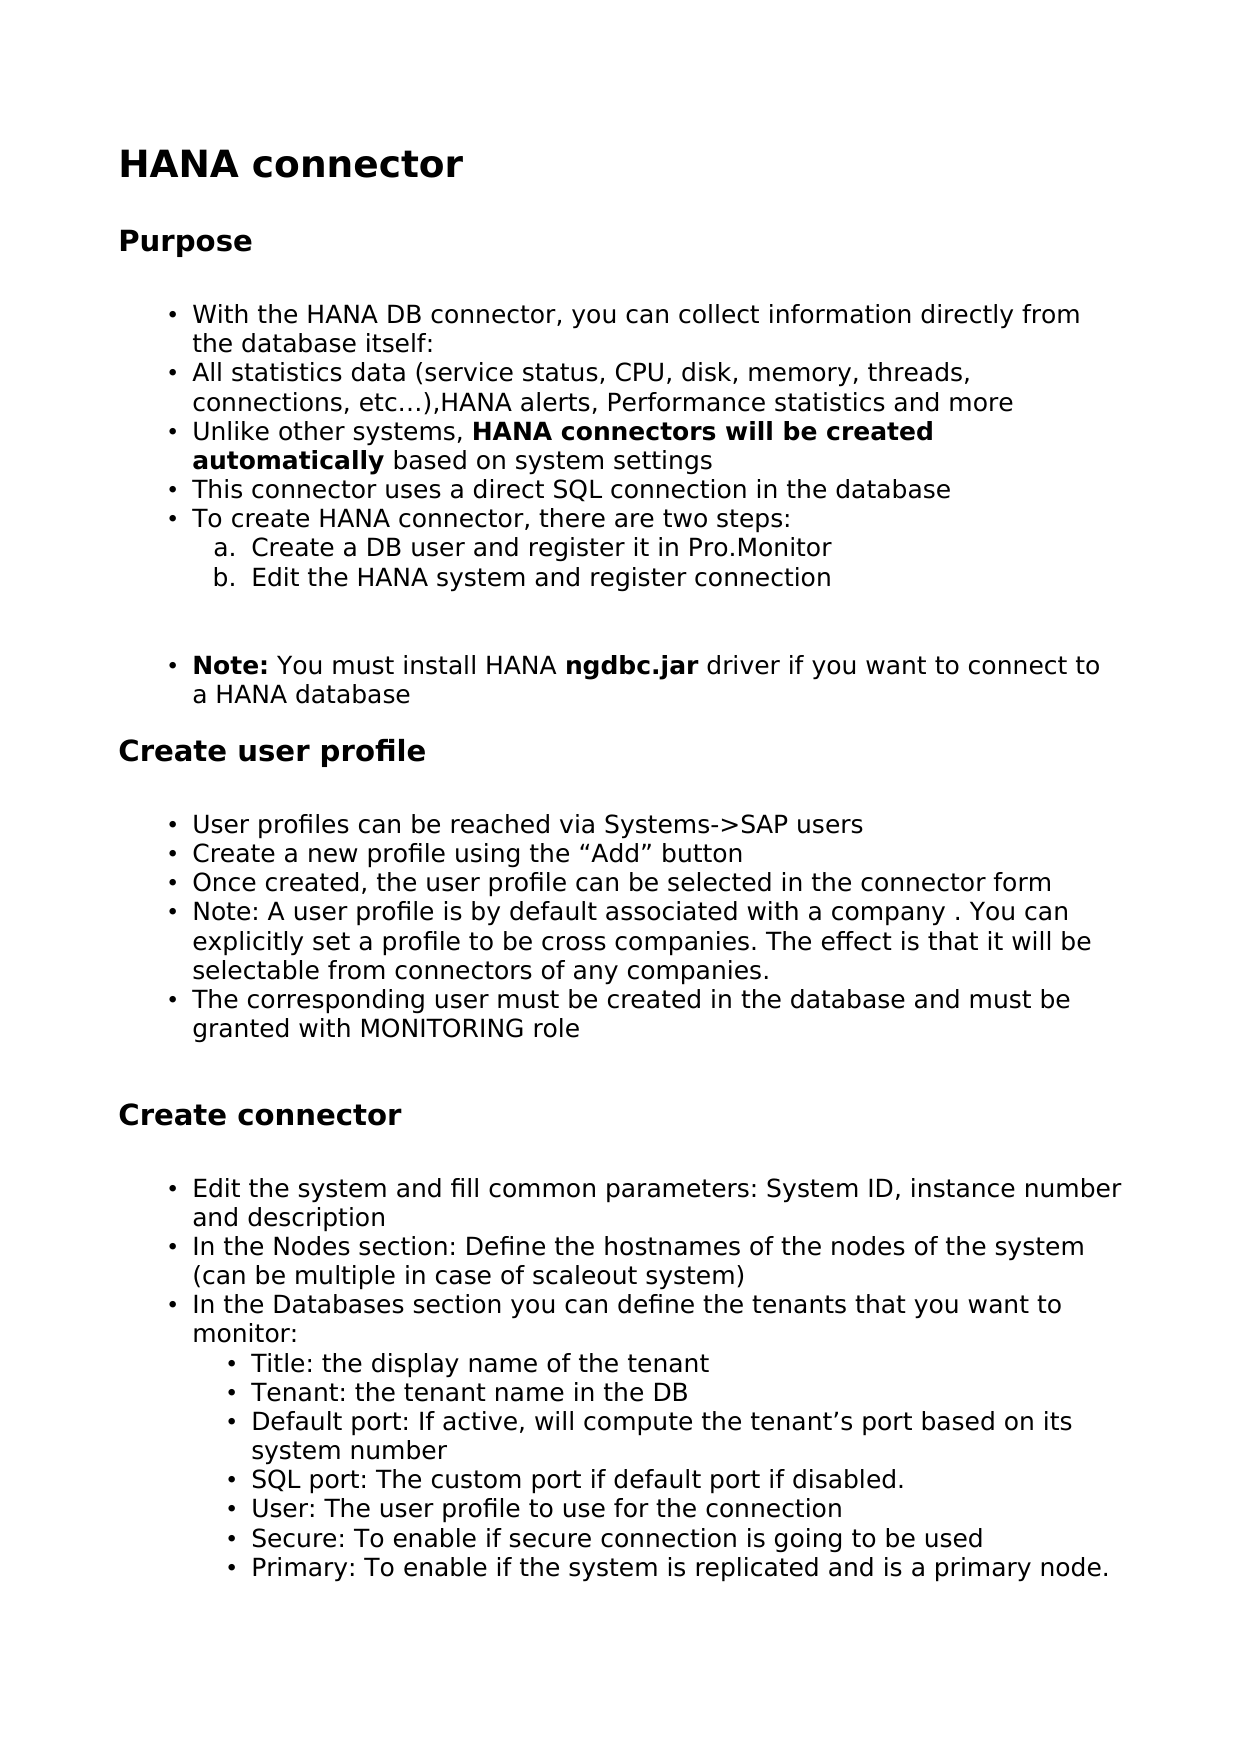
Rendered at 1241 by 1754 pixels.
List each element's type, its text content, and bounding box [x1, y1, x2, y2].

list Default port: If active, will compute the tenant’s port based on its system number [236, 1407, 1122, 1466]
list Once created, the user profile can be selected in the connector form [177, 868, 1122, 898]
subtitle HANA connector [118, 143, 1122, 187]
list Tenant: the tenant name in the DB [236, 1378, 1122, 1407]
list Unlike other systems, HANA connectors will be created automatically based on system settings [177, 417, 1122, 475]
list Create a new profile using the “Add” button [177, 839, 1122, 868]
subtitle Purpose [118, 224, 1122, 258]
list User: The user profile to use for the connection [236, 1495, 1122, 1524]
list The corresponding user must be created in the database and must be granted with MONITORING role [177, 985, 1122, 1043]
list Edit the HANA system and register connection [236, 563, 1122, 592]
list In the Databases section you can define the tenants that you want to monitor: [177, 1291, 1122, 1349]
list Note: You must install HANA ngdbc.jar driver if you want to connect to a HANA database [177, 651, 1122, 709]
list Primary: To enable if the system is replicated and is a primary node. [236, 1553, 1122, 1582]
list All statistics data (service status, CPU, disk, memory, threads, connections, etc…),HANA alerts, Performance statistics and more [177, 358, 1122, 417]
list To create HANA connector, there are two steps: [177, 504, 1122, 533]
list In the Nodes section: Define the hostnames of the nodes of the system (can be multiple in case of scaleout system) [177, 1232, 1122, 1291]
list With the HANA DB connector, you can collect information directly from the database itself: [177, 300, 1122, 358]
list This connector uses a direct SQL connection in the database [177, 475, 1122, 504]
subtitle Create connector [118, 1098, 1122, 1132]
list User profiles can be reached via Systems->SAP users [177, 810, 1122, 839]
list SQL port: The custom port if default port if disabled. [236, 1466, 1122, 1495]
list Edit the system and fill common parameters: System ID, instance number and description [177, 1174, 1122, 1232]
subtitle Create user profile [118, 734, 1122, 768]
list Create a DB user and register it in Pro.Monitor [236, 533, 1122, 563]
list Note: A user profile is by default associated with a company . You can explicitly set a profile to be cross companies. The effect is that it will be selectable from connectors of any companies. [177, 898, 1122, 985]
list Title: the display name of the tenant [236, 1349, 1122, 1378]
list Secure: To enable if secure connection is going to be used [236, 1524, 1122, 1553]
